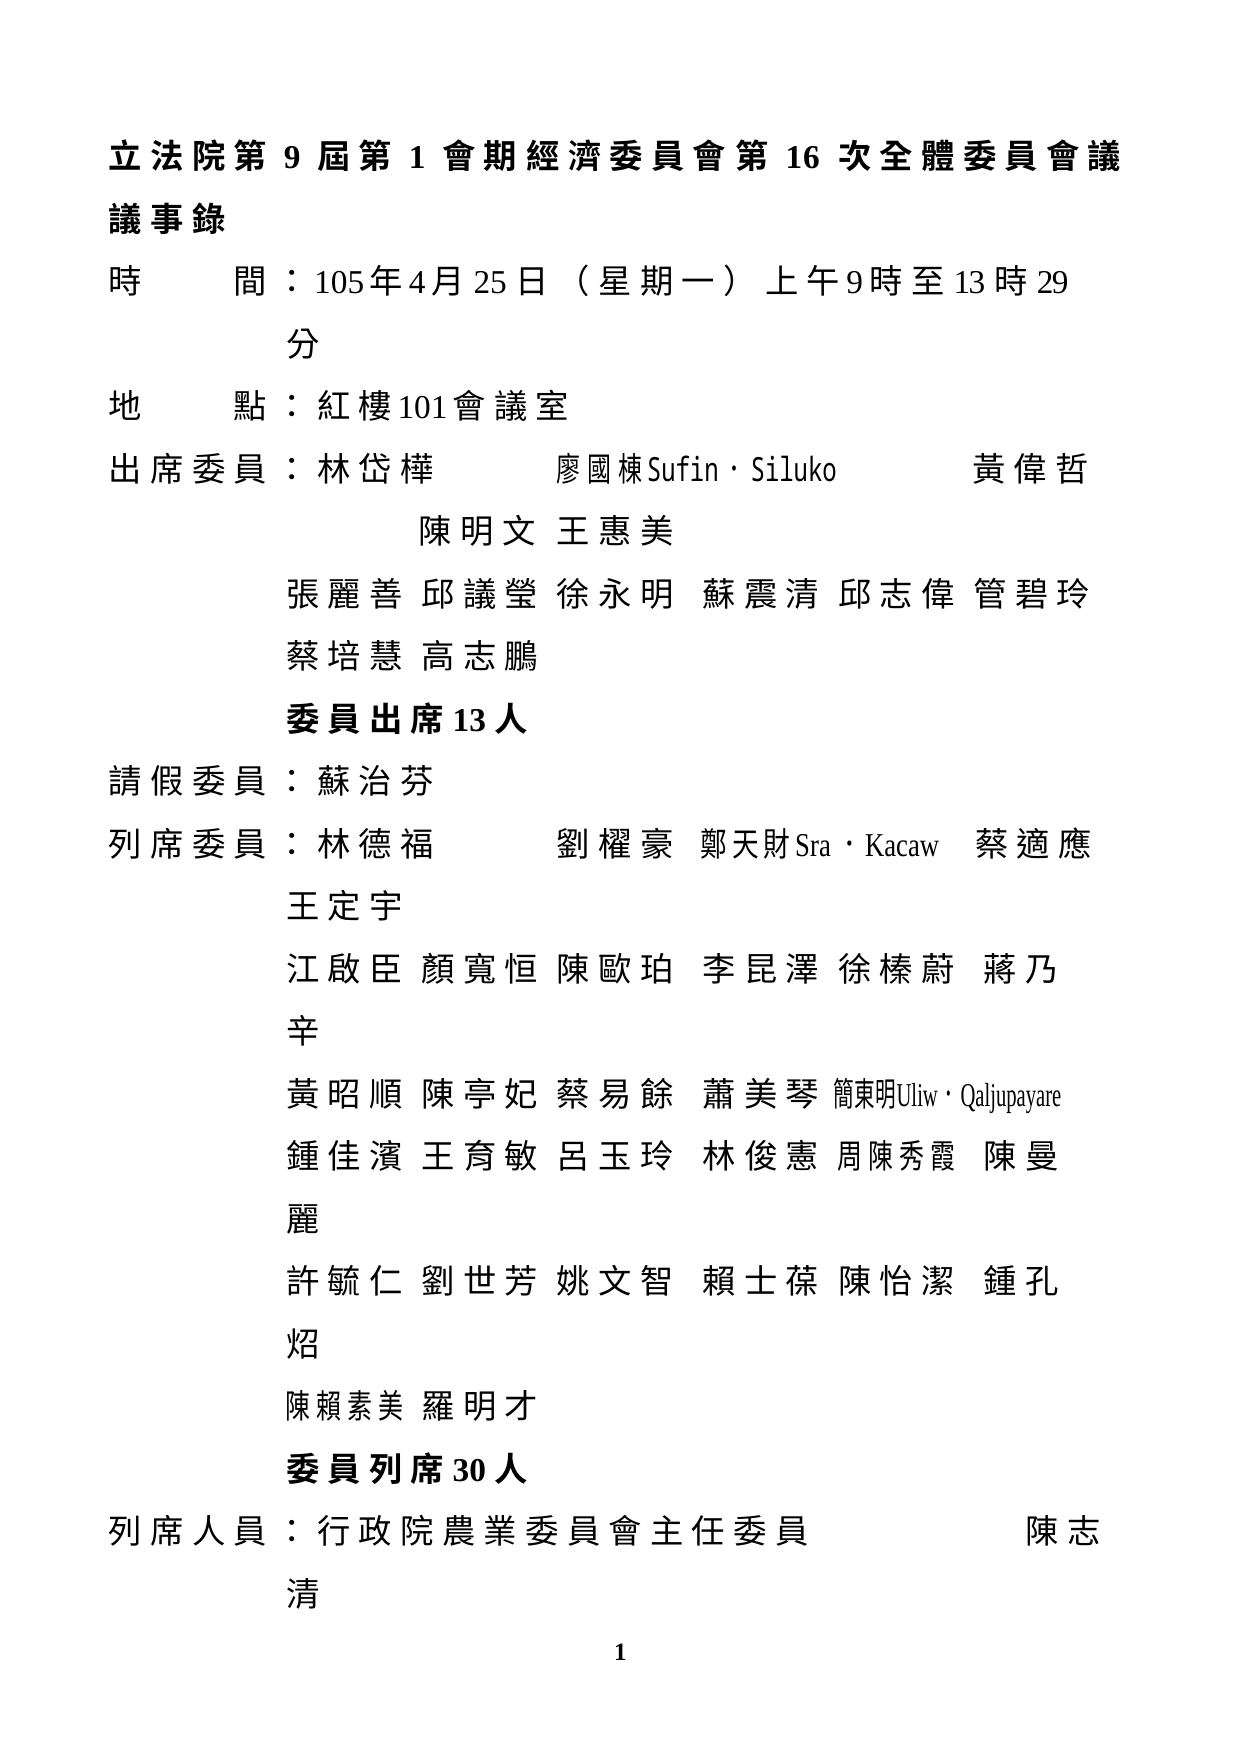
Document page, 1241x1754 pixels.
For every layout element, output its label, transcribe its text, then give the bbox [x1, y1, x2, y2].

text 時 間：105年4月25日（星期一）上午9時至13時29分 [104, 238, 1092, 363]
text 出席委員：林岱樺 廖國棟Sufin．Siluko 黃偉哲 陳明文 王惠美 張麗善 邱議瑩 徐永明 蘇震清 邱志偉 管碧玲 蔡培慧 高志鵬 蘇治芬 孔文吉 委員出席13人 [104, 425, 1101, 738]
text 委員列席30人 [272, 1425, 1101, 1488]
text 請假委員：蘇治芬 [104, 738, 1101, 800]
text 列席人員：行政院農業委員會主任委員 陳志清 [104, 1488, 1136, 1613]
text 地 點：紅樓101會議室 [104, 363, 1136, 425]
text 列席委員：林德福 劉櫂豪 鄭天財Sra．Kacaw 蔡適應 王定宇 江啟臣 顏寬恒 陳歐珀 李昆澤 徐榛蔚 蔣乃辛 黃昭順 陳亭妃 蔡易餘 蕭美琴 簡東明Uliw．Qaljupayare 鍾佳濱 王育敏 呂玉玲 林俊憲 周陳秀霞 陳曼麗 許毓仁 劉世芳 姚文智 賴士葆 陳怡潔 鍾孔炤 陳賴素美 羅明才 [104, 800, 1101, 1425]
text 立法院第9屆第1會期經濟委員會第16次全體委員會議議事錄 [104, 113, 1136, 238]
